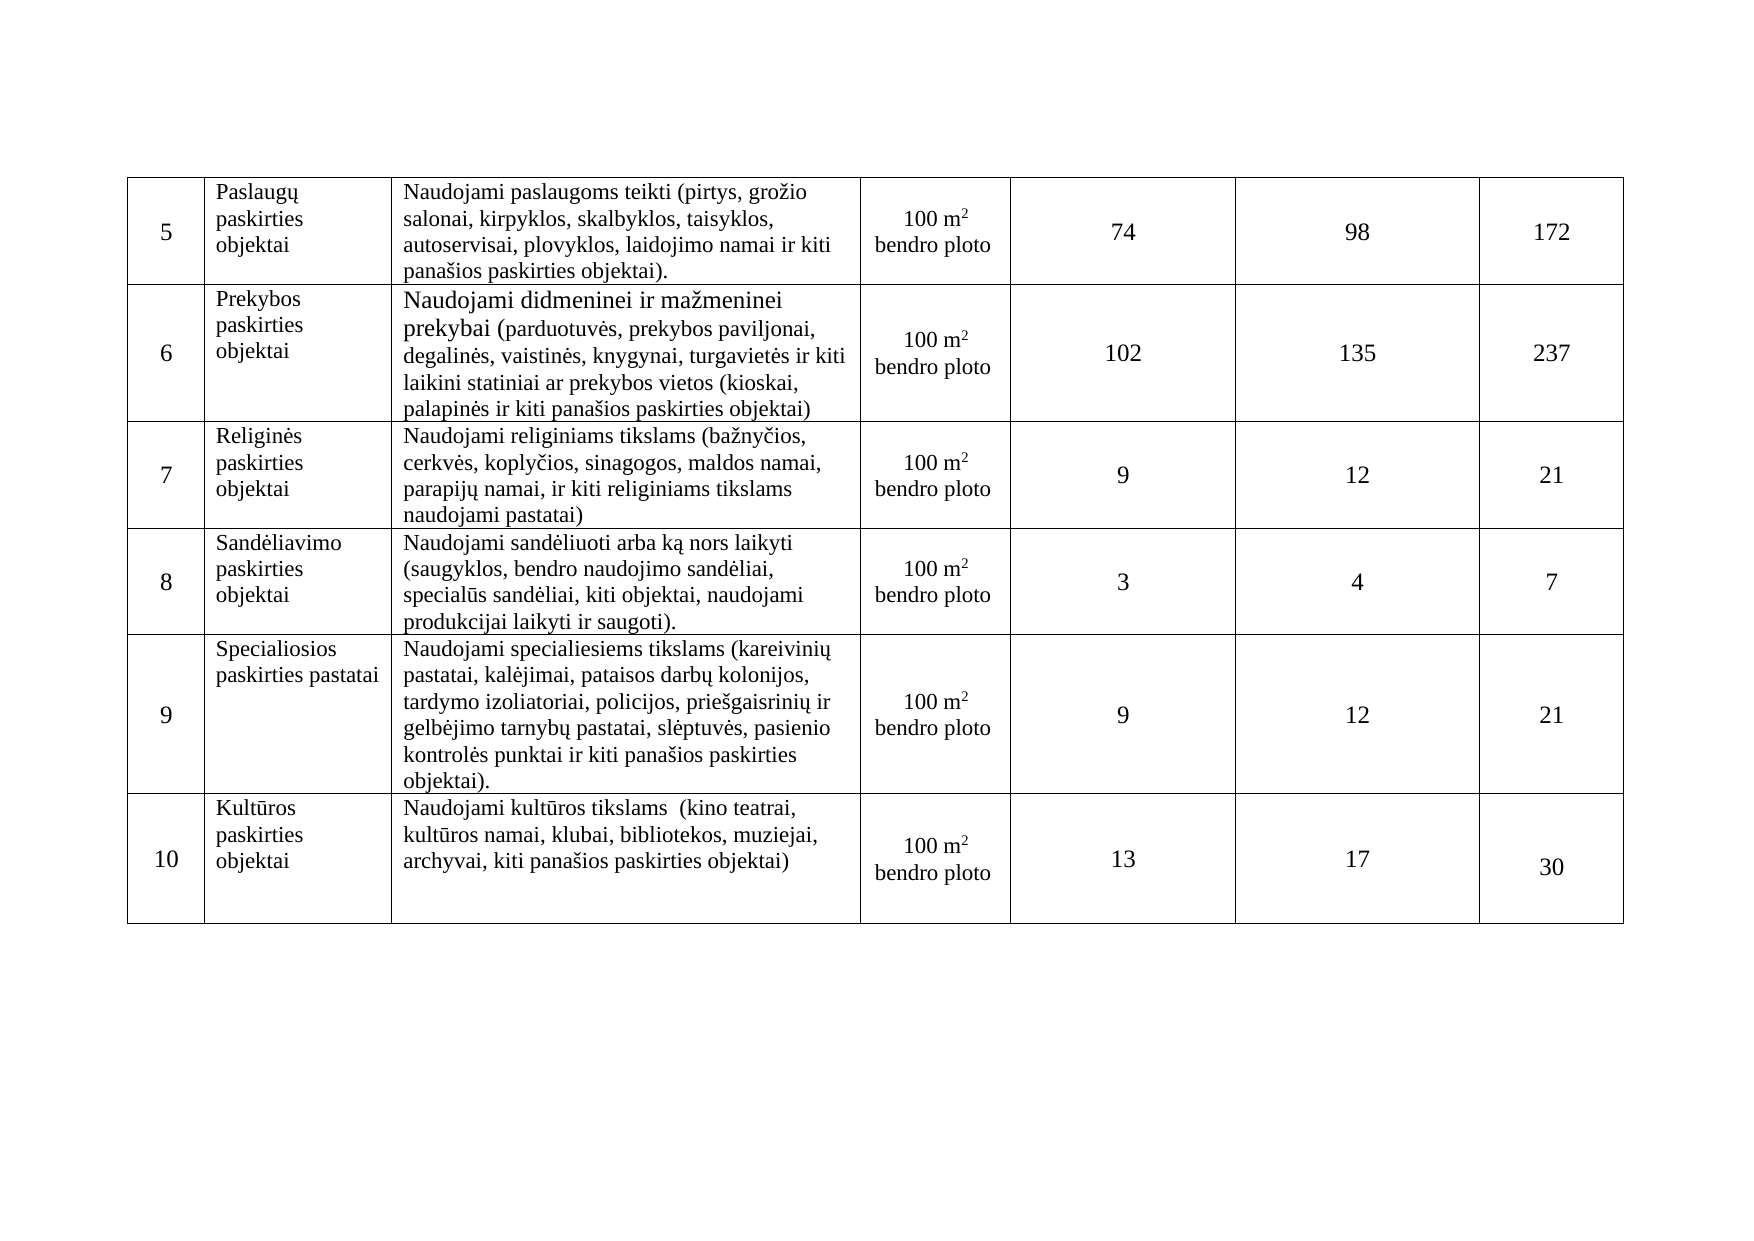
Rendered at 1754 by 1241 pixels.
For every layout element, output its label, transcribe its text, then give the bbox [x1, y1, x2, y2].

table_cell 98 [1236, 178, 1479, 284]
table_cell Kultūros paskirties objektai [205, 794, 391, 923]
table_cell 74 [1011, 178, 1235, 284]
table_cell Naudojami religiniams tikslams (bažnyčios, cerkvės, koplyčios, sinagogos, maldos namai, parapijų namai, ir kiti religiniams tikslams naudojami pastatai) [392, 422, 860, 528]
table_cell Naudojami sandėliuoti arba ką nors laikyti (saugyklos, bendro naudojimo sandėliai, specialūs sandėliai, kiti objektai, naudojami produkcijai laikyti ir saugoti). [392, 529, 860, 634]
table_cell 30 [1480, 794, 1623, 923]
table_cell 12 [1236, 635, 1479, 793]
table_cell 102 [1011, 285, 1235, 421]
table_cell 9 [1011, 635, 1235, 793]
table_cell Specialiosios paskirties pastatai [205, 635, 391, 793]
table_cell 100 m2 bendro ploto [861, 794, 1010, 923]
table_cell Naudojami kultūros tikslams (kino teatrai, kultūros namai, klubai, bibliotekos, muziejai, archyvai, kiti panašios paskirties objektai) [392, 794, 860, 923]
table_cell 7 [128, 422, 204, 528]
table_cell 10 [128, 794, 204, 923]
table_cell 100 m2 bendro ploto [861, 529, 1010, 634]
table_cell 5 [128, 178, 204, 284]
table_cell 237 [1480, 285, 1623, 421]
table_cell 100 m2 bendro ploto [861, 285, 1010, 421]
table_cell Paslaugų paskirties objektai [205, 178, 391, 284]
table_cell 135 [1236, 285, 1479, 421]
table_cell 17 [1236, 794, 1479, 923]
table_cell Naudojami didmeninei ir mažmeninei prekybai (parduotuvės, prekybos paviljonai, degalinės, vaistinės, knygynai, turgavietės ir kiti laikini statiniai ar prekybos vietos (kioskai, palapinės ir kiti panašios paskirties objektai) [392, 285, 860, 421]
table_cell 9 [1011, 422, 1235, 528]
table_cell Naudojami paslaugoms teikti (pirtys, grožio salonai, kirpyklos, skalbyklos, taisyklos, autoservisai, plovyklos, laidojimo namai ir kiti panašios paskirties objektai). [392, 178, 860, 284]
table_cell 21 [1480, 422, 1623, 528]
table_cell 172 [1480, 178, 1623, 284]
table_cell 4 [1236, 529, 1479, 634]
table_cell 3 [1011, 529, 1235, 634]
table_cell Naudojami specialiesiems tikslams (kareivinių pastatai, kalėjimai, pataisos darbų kolonijos, tardymo izoliatoriai, policijos, priešgaisrinių ir gelbėjimo tarnybų pastatai, slėptuvės, pasienio kontrolės punktai ir kiti panašios paskirties objektai). [392, 635, 860, 793]
table_cell 21 [1480, 635, 1623, 793]
table_cell 9 [128, 635, 204, 793]
table_cell 100 m2 bendro ploto [861, 635, 1010, 793]
table_cell 100 m2 bendro ploto [861, 422, 1010, 528]
table_cell 13 [1011, 794, 1235, 923]
table_cell Prekybos paskirties objektai [205, 285, 391, 421]
table_cell 100 m2 bendro ploto [861, 178, 1010, 284]
table_cell 7 [1480, 529, 1623, 634]
table_cell 6 [128, 285, 204, 421]
table_cell Religinės paskirties objektai [205, 422, 391, 528]
table_cell 8 [128, 529, 204, 634]
table_cell Sandėliavimo paskirties objektai [205, 529, 391, 634]
table_cell 12 [1236, 422, 1479, 528]
